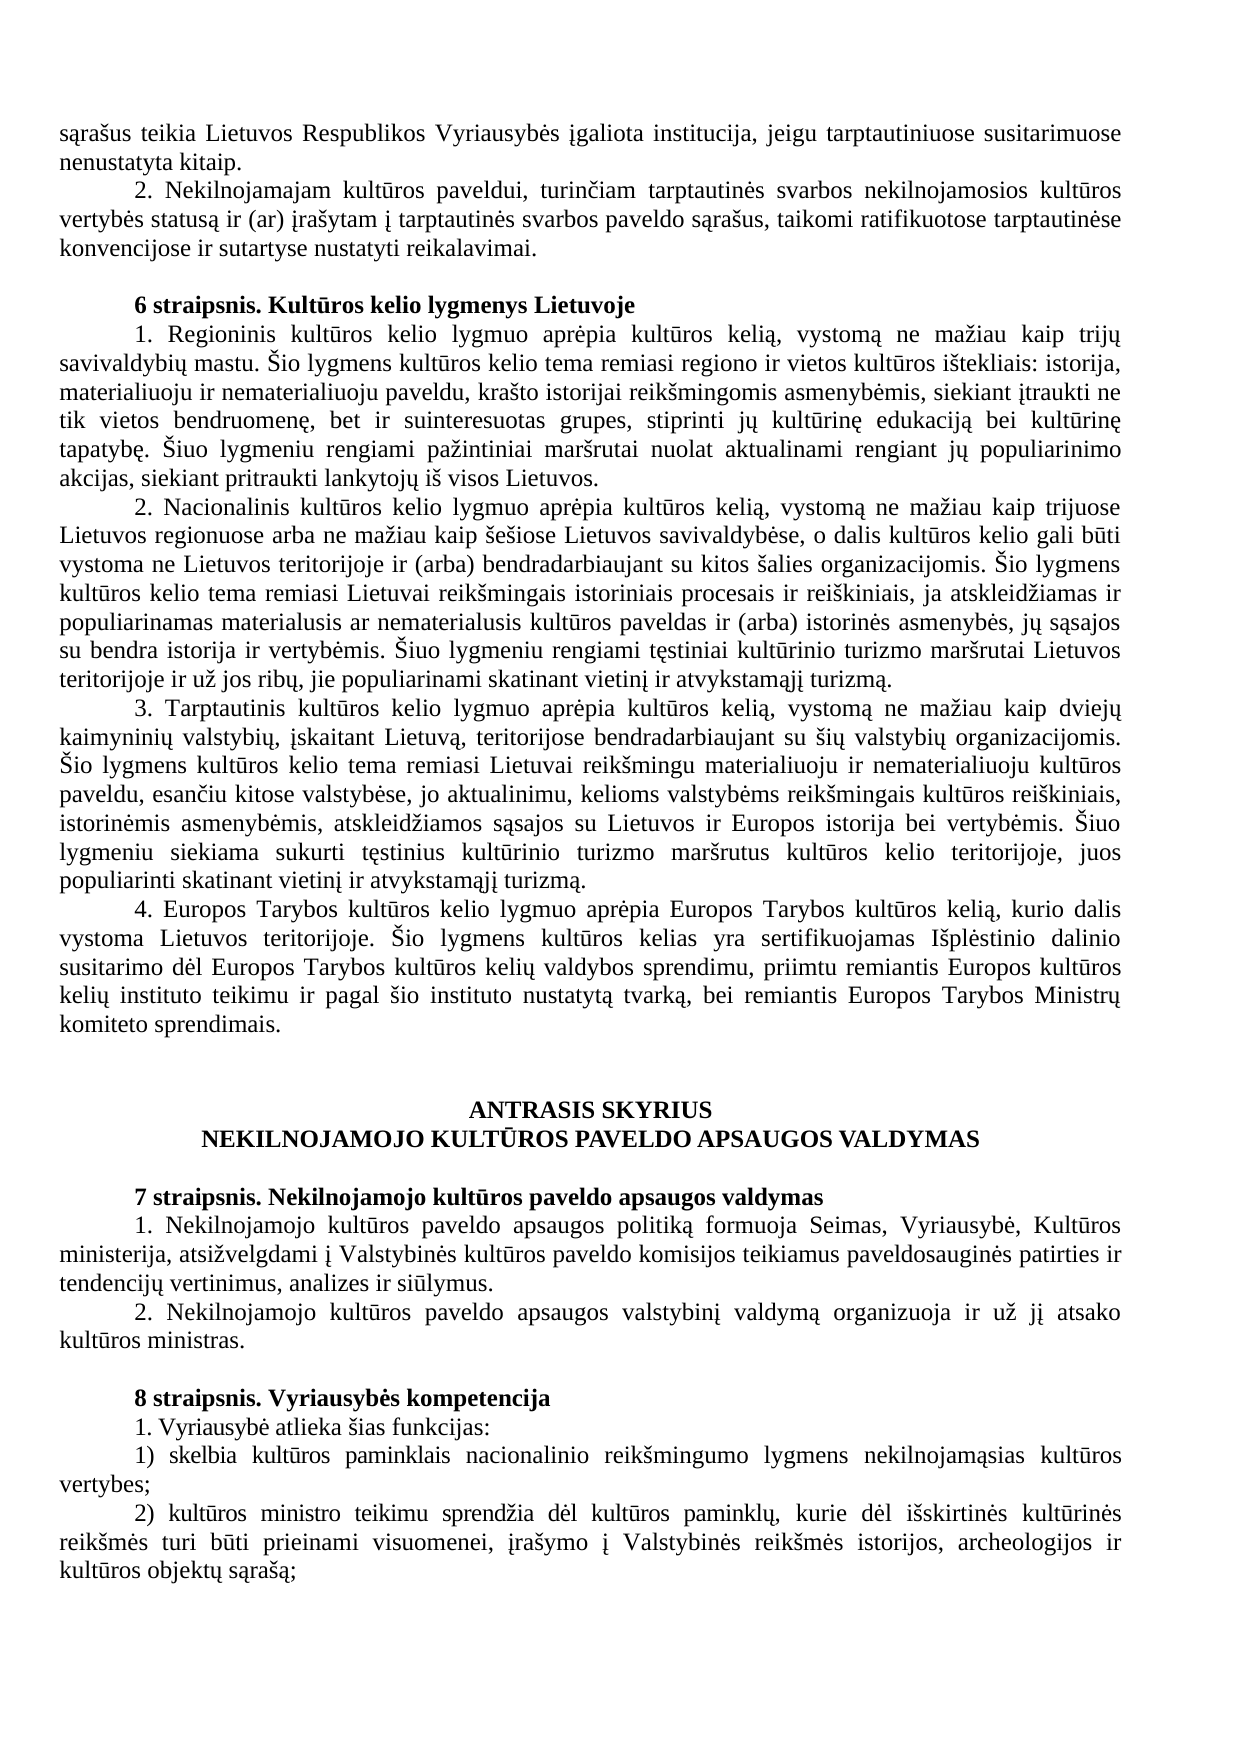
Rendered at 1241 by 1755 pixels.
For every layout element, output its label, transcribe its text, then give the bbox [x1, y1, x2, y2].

text 2) kultūros ministro teikimu sprendžia dėl kultūros paminklų, kurie dėl išskirtinės kultūrinės reikšmės turi būti prieinami visuomenei, įrašymo į Valstybinės reikšmės istorijos, archeologijos ir kultūros objektų sąrašą; [59, 1498, 1122, 1584]
subtitle 6 straipsnis. Kultūros kelio lygmenys Lietuvoje [59, 291, 1122, 319]
text 1. Vyriausybė atlieka šias funkcijas: [59, 1412, 1122, 1441]
text 1. Regioninis kultūros kelio lygmuo aprėpia kultūros kelią, vystomą ne mažiau kaip trijų savivaldybių mastu. Šio lygmens kultūros kelio tema remiasi regiono ir vietos kultūros ištekliais: istorija, materialiuoju ir nematerialiuoju paveldu, krašto istorijai reikšmingomis asmenybėmis, siekiant įtraukti ne tik vietos bendruomenę, bet ir suinteresuotas grupes, stiprinti jų kultūrinę edukaciją bei kultūrinę tapatybę. Šiuo lygmeniu rengiami pažintiniai maršrutai nuolat aktualinami rengiant jų populiarinimo akcijas, siekiant pritraukti lankytojų iš visos Lietuvos. [59, 319, 1122, 492]
subtitle 8 straipsnis. Vyriausybės kompetencija [134, 1383, 1122, 1412]
text 1. Nekilnojamojo kultūros paveldo apsaugos politiką formuoja Seimas, Vyriausybė, Kultūros ministerija, atsižvelgdami į Valstybinės kultūros paveldo komisijos teikiamus paveldosauginės patirties ir tendencijų vertinimus, analizes ir siūlymus. [59, 1211, 1122, 1297]
text NEKILNOJAMOJO KULTŪROS PAVELDO APSAUGOS VALDYMAS [59, 1124, 1122, 1153]
text 3. Tarptautinis kultūros kelio lygmuo aprėpia kultūros kelią, vystomą ne mažiau kaip dviejų kaimyninių valstybių, įskaitant Lietuvą, teritorijose bendradarbiaujant su šių valstybių organizacijomis. Šio lygmens kultūros kelio tema remiasi Lietuvai reikšmingu materialiuoju ir nematerialiuoju kultūros paveldu, esančiu kitose valstybėse, jo aktualinimu, kelioms valstybėms reikšmingais kultūros reiškiniais, istorinėmis asmenybėmis, atskleidžiamos sąsajos su Lietuvos ir Europos istorija bei vertybėmis. Šiuo lygmeniu siekiama sukurti tęstinius kultūrinio turizmo maršrutus kultūros kelio teritorijoje, juos populiarinti skatinant vietinį ir atvykstamąjį turizmą. [59, 693, 1122, 894]
text 2. Nacionalinis kultūros kelio lygmuo aprėpia kultūros kelią, vystomą ne mažiau kaip trijuose Lietuvos regionuose arba ne mažiau kaip šešiose Lietuvos savivaldybėse, o dalis kultūros kelio gali būti vystoma ne Lietuvos teritorijoje ir (arba) bendradarbiaujant su kitos šalies organizacijomis. Šio lygmens kultūros kelio tema remiasi Lietuvai reikšmingais istoriniais procesais ir reiškiniais, ja atskleidžiamas ir populiarinamas materialusis ar nematerialusis kultūros paveldas ir (arba) istorinės asmenybės, jų sąsajos su bendra istorija ir vertybėmis. Šiuo lygmeniu rengiami tęstiniai kultūrinio turizmo maršrutai Lietuvos teritorijoje ir už jos ribų, jie populiarinami skatinant vietinį ir atvykstamąjį turizmą. [59, 492, 1122, 693]
text 2. Nekilnojamojo kultūros paveldo apsaugos valstybinį valdymą organizuoja ir už jį atsako kultūros ministras. [59, 1297, 1122, 1354]
text ANTRASIS SKYRIUS [59, 1096, 1122, 1124]
text 4. Europos Tarybos kultūros kelio lygmuo aprėpia Europos Tarybos kultūros kelią, kurio dalis vystoma Lietuvos teritorijoje. Šio lygmens kultūros kelias yra sertifikuojamas Išplėstinio dalinio susitarimo dėl Europos Tarybos kultūros kelių valdybos sprendimu, priimtu remiantis Europos kultūros kelių instituto teikimu ir pagal šio instituto nustatytą tvarką, bei remiantis Europos Tarybos Ministrų komiteto sprendimais. [59, 894, 1122, 1038]
text 2. Nekilnojamajam kultūros paveldui, turinčiam tarptautinės svarbos nekilnojamosios kultūros vertybės statusą ir (ar) įrašytam į tarptautinės svarbos paveldo sąrašus, taikomi ratifikuotose tarptautinėse konvencijose ir sutartyse nustatyti reikalavimai. [59, 176, 1122, 262]
text sąrašus teikia Lietuvos Respublikos Vyriausybės įgaliota institucija, jeigu tarptautiniuose susitarimuose nenustatyta kitaip. [59, 118, 1122, 176]
text 1) skelbia kultūros paminklais nacionalinio reikšmingumo lygmens nekilnojamąsias kultūros vertybes; [59, 1441, 1122, 1498]
subtitle 7 straipsnis. Nekilnojamojo kultūros paveldo apsaugos valdymas [134, 1182, 1122, 1211]
